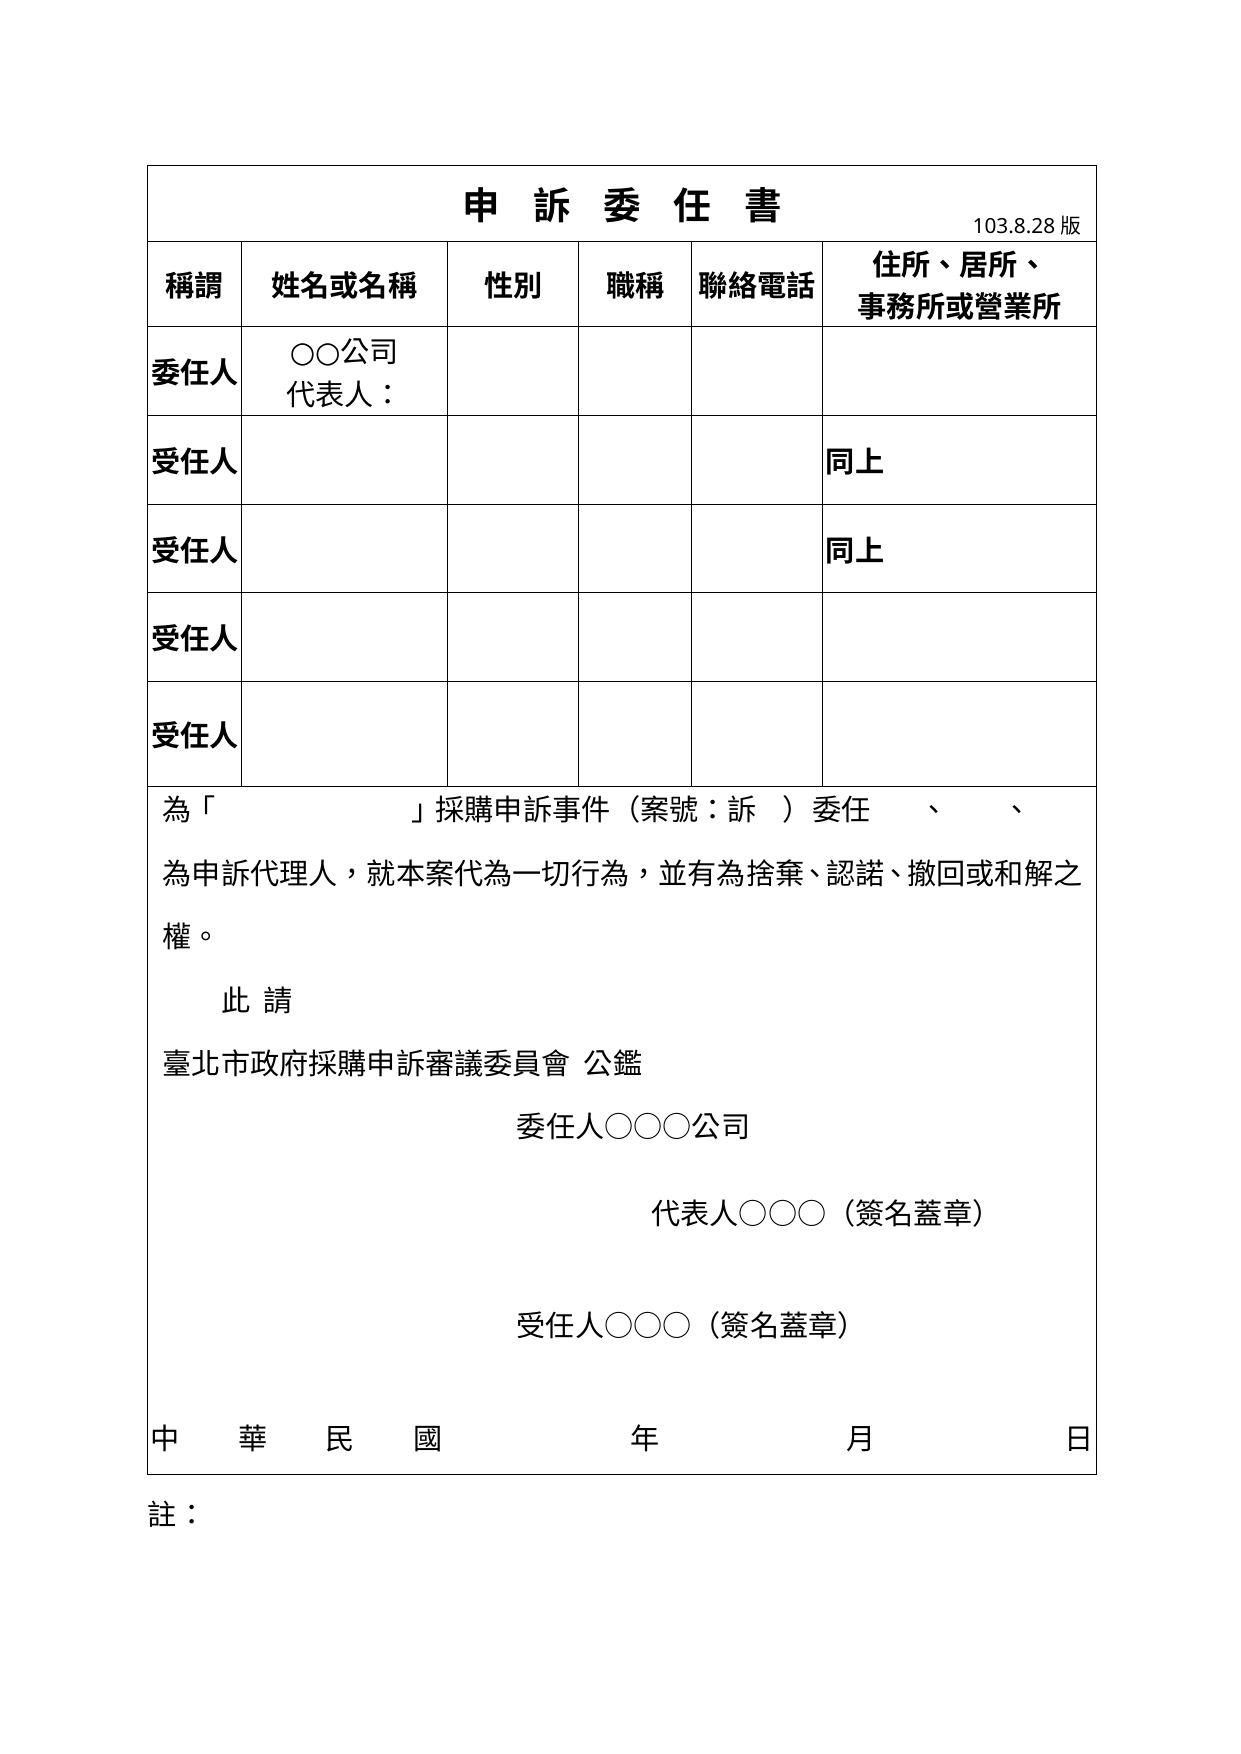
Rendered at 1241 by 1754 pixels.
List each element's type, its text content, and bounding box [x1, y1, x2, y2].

table_cell [242, 682, 447, 786]
table_cell 委任人 [148, 327, 241, 415]
table_cell 受任人 [148, 416, 241, 503]
table_cell [692, 416, 822, 503]
table_cell 受任人 [148, 505, 241, 592]
table_cell [579, 593, 691, 681]
table_header 申訴委任書 [148, 166, 1096, 241]
table_cell [448, 505, 578, 592]
table_cell [823, 682, 1096, 786]
table_cell 聯絡電話 [692, 242, 822, 326]
table_cell [242, 505, 447, 592]
table_cell 住所、居所、 事務所或營業所 [823, 242, 1096, 326]
table_cell [579, 505, 691, 592]
table_cell 性別 [448, 242, 578, 326]
table_cell [242, 416, 447, 503]
table_cell 職稱 [579, 242, 691, 326]
table_cell [448, 416, 578, 503]
table_cell [579, 416, 691, 503]
table_cell 同上 [823, 505, 1096, 592]
table_cell [579, 327, 691, 415]
table_cell ○○公司 代表人： [242, 327, 447, 415]
table_cell 同上 [823, 416, 1096, 503]
table_cell 受任人 [148, 682, 241, 786]
table_cell [823, 327, 1096, 415]
table_cell [448, 593, 578, 681]
table_cell 姓名或名稱 [242, 242, 447, 326]
table_cell [448, 327, 578, 415]
table_cell [692, 327, 822, 415]
table_cell [692, 505, 822, 592]
table_cell [823, 593, 1096, 681]
table_cell [242, 593, 447, 681]
table_cell 受任人 [148, 593, 241, 681]
table_cell [692, 682, 822, 786]
table_cell [579, 682, 691, 786]
text 註： [148, 1475, 1092, 1550]
table_cell 稱謂 [148, 242, 241, 326]
table_cell 為「 」採購申訴事件（案號：訴 ）委任 、 、 為申訴代理人，就本案代為一切行為，並有為捨棄、認諾、撤回或和解之權。 此 請 臺北市政府採購申訴審議委員會 公鑑 委任人○○○公司 代表人○○○（簽名蓋章） 受任人○○○（簽名蓋章） 中華民國 年 月 日 [148, 787, 1096, 1474]
table_cell [448, 682, 578, 786]
table_cell [692, 593, 822, 681]
